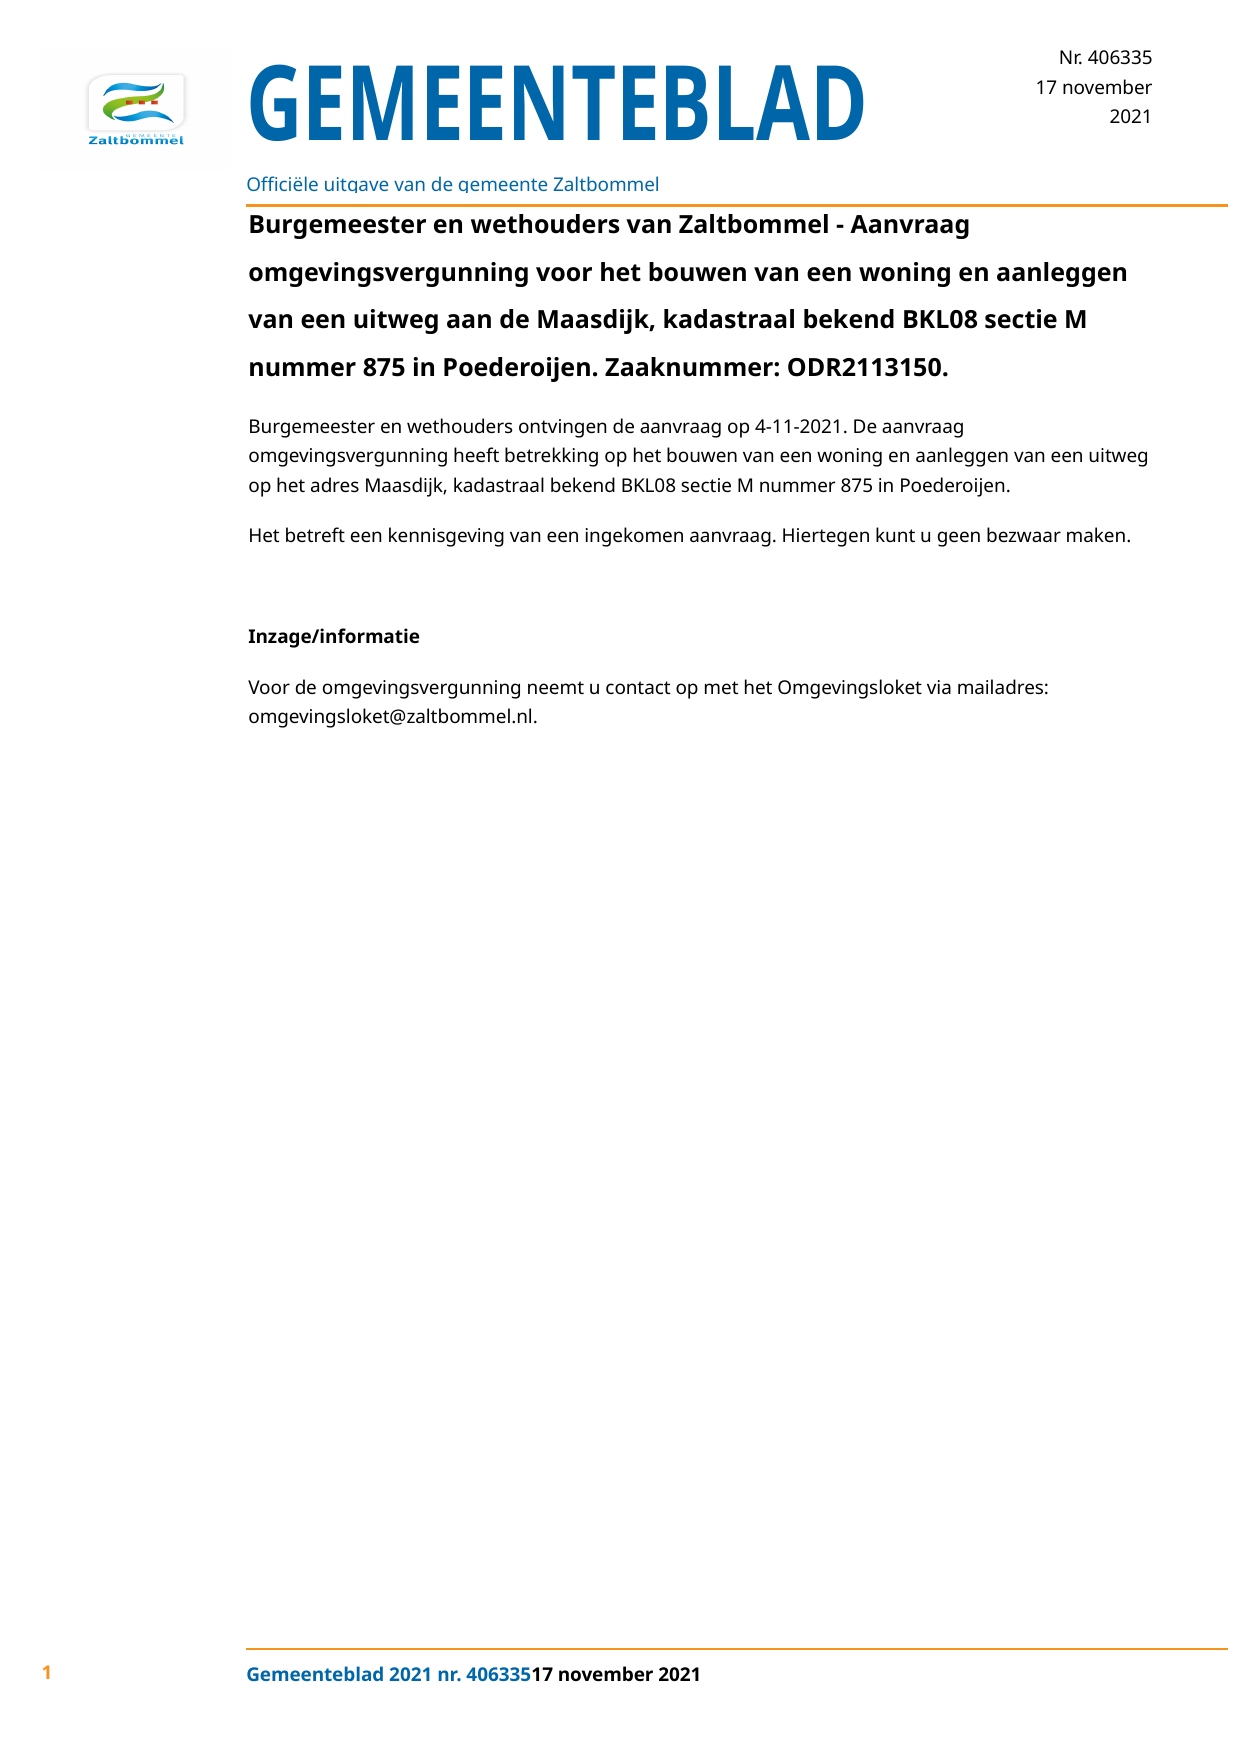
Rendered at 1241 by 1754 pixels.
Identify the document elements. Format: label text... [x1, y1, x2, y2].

text Inzage/informatie [248, 623, 1152, 649]
text Het betreft een kennisgeving van een ingekomen aanvraag. Hiertegen kunt u geen bezwaar maken. [248, 523, 1152, 548]
text Voor de omgevingsvergunning neemt u contact op met het Omgevingsloket via mailadres: omgevingsloket@zaltbommel.nl. [248, 674, 1152, 729]
text Burgemeester en wethouders ontvingen de aanvraag op 4-11-2021. De aanvraag omgevingsvergunning heeft betrekking op het bouwen van een woning en aanleggen van een uitweg op het adres Maasdijk, kadastraal bekend BKL08 sectie M nummer 875 in Poederoijen. [248, 413, 1152, 498]
picture [41, 47, 231, 172]
text Burgemeester en wethouders van Zaltbommel - Aanvraag omgevingsvergunning voor het bouwen van een woning en aanleggen van een uitweg aan de Maasdijk, kadastraal bekend BKL08 sectie M nummer 875 in Poederoijen. Zaaknummer: ODR2113150. [248, 207, 1152, 384]
